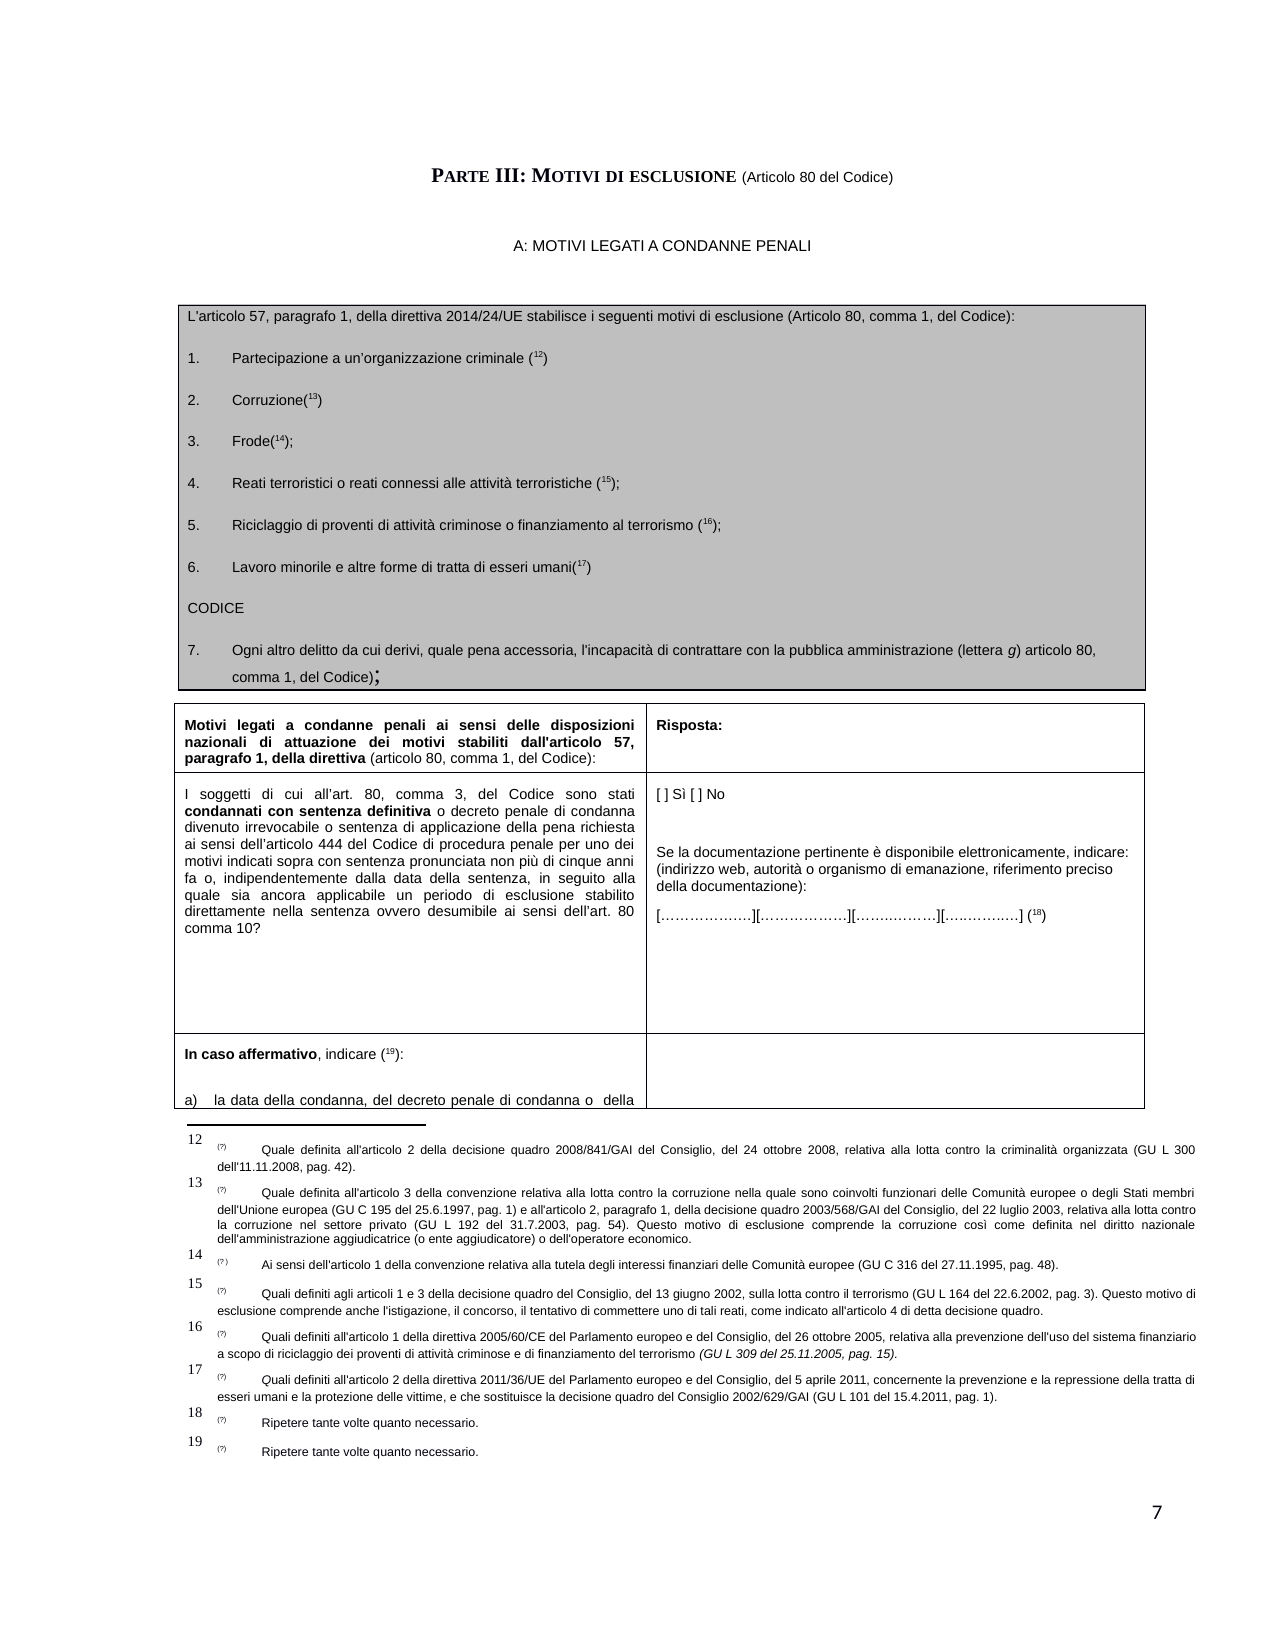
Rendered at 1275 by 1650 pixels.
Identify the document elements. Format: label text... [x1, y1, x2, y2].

table_cell In caso affermativo, indicare (): la data della condanna, del decreto penale di condanna o della [175, 1034, 646, 1108]
list Lavoro minorile e altre forme di tratta di esseri umani() [179, 555, 1145, 575]
title Parte III: Motivi di esclusione (Articolo 80 del Codice) [187, 162, 1137, 187]
list (?) Quali definiti all'articolo 1 della direttiva 2005/60/CE del Parlamento europeo e del Consiglio, del 26 ottobre 2005, relativa alla prevenzione dell'uso del sistema finanziario a scopo di riciclaggio dei proventi di attività criminose e di finanziamento del terrorismo (GU L 309 del 25.11.2005, pag. 15). [187, 1318, 1197, 1361]
text L'articolo 57, paragrafo 1, della direttiva 2014/24/UE stabilisce i seguenti motivi di esclusione (Articolo 80, comma 1, del Codice): [179, 306, 1145, 324]
table_cell I soggetti di cui all’art. 80, comma 3, del Codice sono stati condannati con sentenza definitiva o decreto penale di condanna divenuto irrevocabile o sentenza di applicazione della pena richiesta ai sensi dell’articolo 444 del Codice di procedura penale per uno dei motivi indicati sopra con sentenza pronunciata non più di cinque anni fa o, indipendentemente dalla data della sentenza, in seguito alla quale sia ancora applicabile un periodo di esclusione stabilito direttamente nella sentenza ovvero desumibile ai sensi dell’art. 80 comma 10? [175, 773, 646, 1032]
list Riciclaggio di proventi di attività criminose o finanziamento al terrorismo (); [179, 513, 1145, 533]
table_cell [ ] Sì [ ] No Se la documentazione pertinente è disponibile elettronicamente, indicare: (indirizzo web, autorità o organismo di emanazione, riferimento preciso della documentazione): […………….…][………………][……..………][…..……..…] () [647, 773, 1144, 1032]
table_header Motivi legati a condanne penali ai sensi delle disposizioni nazionali di attuazione dei motivi stabiliti dall'articolo 57, paragrafo 1, della direttiva (articolo 80, comma 1, del Codice): [175, 704, 646, 772]
table_cell [647, 1034, 1144, 1108]
list Ogni altro delitto da cui derivi, quale pena accessoria, l'incapacità di contrattare con la pubblica amministrazione (lettera g) articolo 80, comma 1, del Codice); [179, 639, 1145, 689]
title A: Motivi legati a condanne penali [187, 237, 1137, 254]
list (?) Quali definiti all'articolo 2 della direttiva 2011/36/UE del Parlamento europeo e del Consiglio, del 5 aprile 2011, concernente la prevenzione e la repressione della tratta di esseri umani e la protezione delle vittime, e che sostituisce la decisione quadro del Consiglio 2002/629/GAI (GU L 101 del 15.4.2011, pag. 1). [187, 1361, 1197, 1404]
text CODICE [179, 597, 1145, 617]
list (?) Quale definita all'articolo 2 della decisione quadro 2008/841/GAI del Consiglio, del 24 ottobre 2008, relativa alla lotta contro la criminalità organizzata (GU L 300 dell'11.11.2008, pag. 42). [187, 1131, 1197, 1174]
list (?) Quali definiti agli articoli 1 e 3 della decisione quadro del Consiglio, del 13 giugno 2002, sulla lotta contro il terrorismo (GU L 164 del 22.6.2002, pag. 3). Questo motivo di esclusione comprende anche l'istigazione, il concorso, il tentativo di commettere uno di tali reati, come indicato all'articolo 4 di detta decisione quadro. [187, 1275, 1197, 1318]
table_header Risposta: [647, 704, 1144, 772]
list Reati terroristici o reati connessi alle attività terroristiche (); [179, 472, 1145, 492]
list (?) Quale definita all'articolo 3 della convenzione relativa alla lotta contro la corruzione nella quale sono coinvolti funzionari delle Comunità europee o degli Stati membri dell'Unione europea (GU C 195 del 25.6.1997, pag. 1) e all'articolo 2, paragrafo 1, della decisione quadro 2003/568/GAI del Consiglio, del 22 luglio 2003, relativa alla lotta contro la corruzione nel settore privato (GU L 192 del 31.7.2003, pag. 54). Questo motivo di esclusione comprende la corruzione così come definita nel diritto nazionale dell'amministrazione aggiudicatrice (o ente aggiudicatore) o dell'operatore economico. [187, 1174, 1197, 1246]
list Frode(); [179, 430, 1145, 450]
list Corruzione() [179, 388, 1145, 408]
list Partecipazione a un’organizzazione criminale () [179, 346, 1145, 366]
list (? ) Ai sensi dell'articolo 1 della convenzione relativa alla tutela degli interessi finanziari delle Comunità europee (GU C 316 del 27.11.1995, pag. 48). [187, 1246, 1197, 1275]
